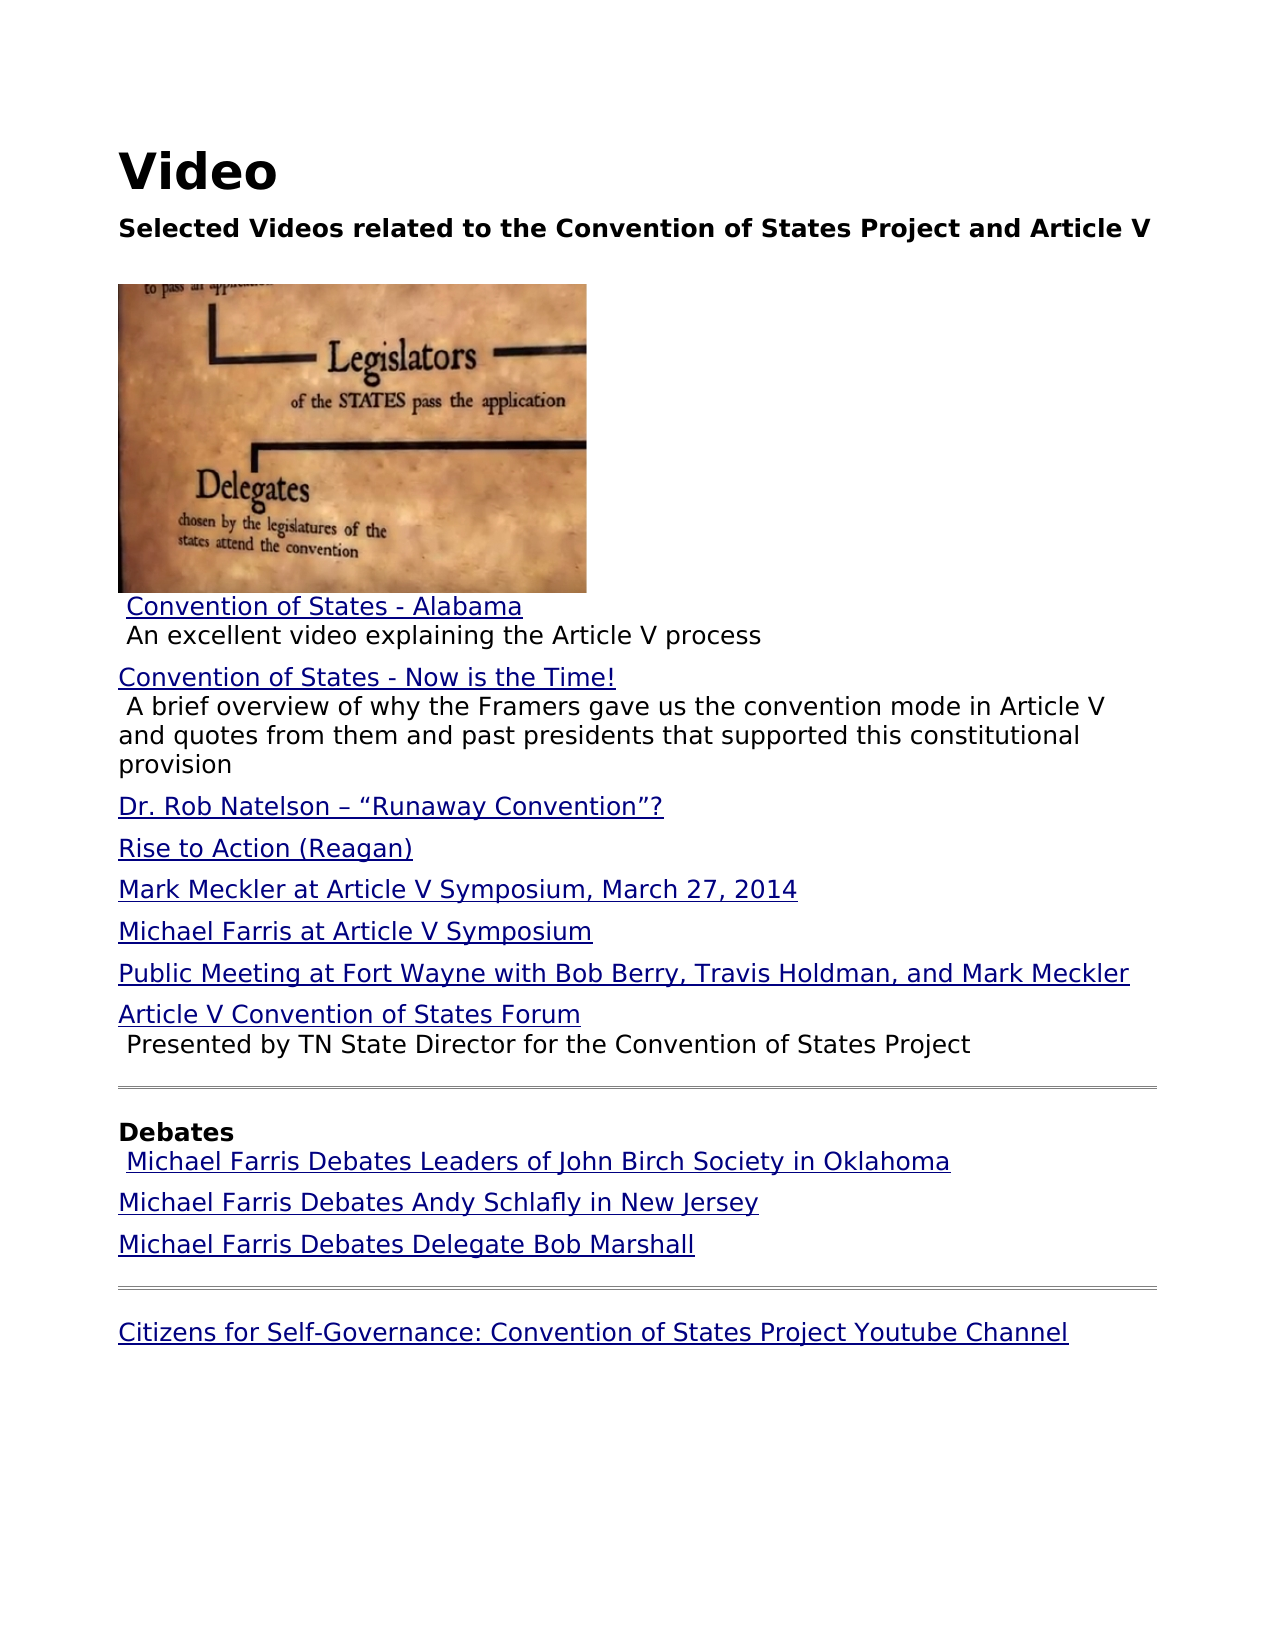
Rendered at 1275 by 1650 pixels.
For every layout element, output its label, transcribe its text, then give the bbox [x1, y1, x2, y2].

text Selected Videos related to the Convention of States Project and Article V [118, 214, 1157, 272]
text Michael Farris at Article V Symposium [118, 917, 1157, 946]
text Dr. Rob Natelson – “Runaway Convention”? [118, 792, 1157, 821]
subtitle Video [118, 143, 1157, 201]
text Convention of States - Now is the Time! A brief overview of why the Framers gave us the convention mode in Article V and quotes from them and past presidents that supported this constitutional provision [118, 663, 1157, 780]
text Rise to Action (Reagan) [118, 834, 1157, 863]
picture [118, 284, 587, 593]
text Mark Meckler at Article V Symposium, March 27, 2014 [118, 876, 1157, 905]
text Citizens for Self-Governance: Convention of States Project Youtube Channel [118, 1318, 1157, 1347]
text Article V Convention of States Forum Presented by TN State Director for the Convention of States Project [118, 1001, 1157, 1059]
text Public Meeting at Fort Wayne with Bob Berry, Travis Holdman, and Mark Meckler [118, 959, 1157, 988]
text Debates Michael Farris Debates Leaders of John Birch Society in Oklahoma [118, 1118, 1157, 1176]
text Michael Farris Debates Andy Schlafly in New Jersey [118, 1189, 1157, 1218]
text Convention of States - Alabama An excellent video explaining the Article V process [118, 285, 1157, 651]
text Michael Farris Debates Delegate Bob Marshall [118, 1230, 1157, 1259]
